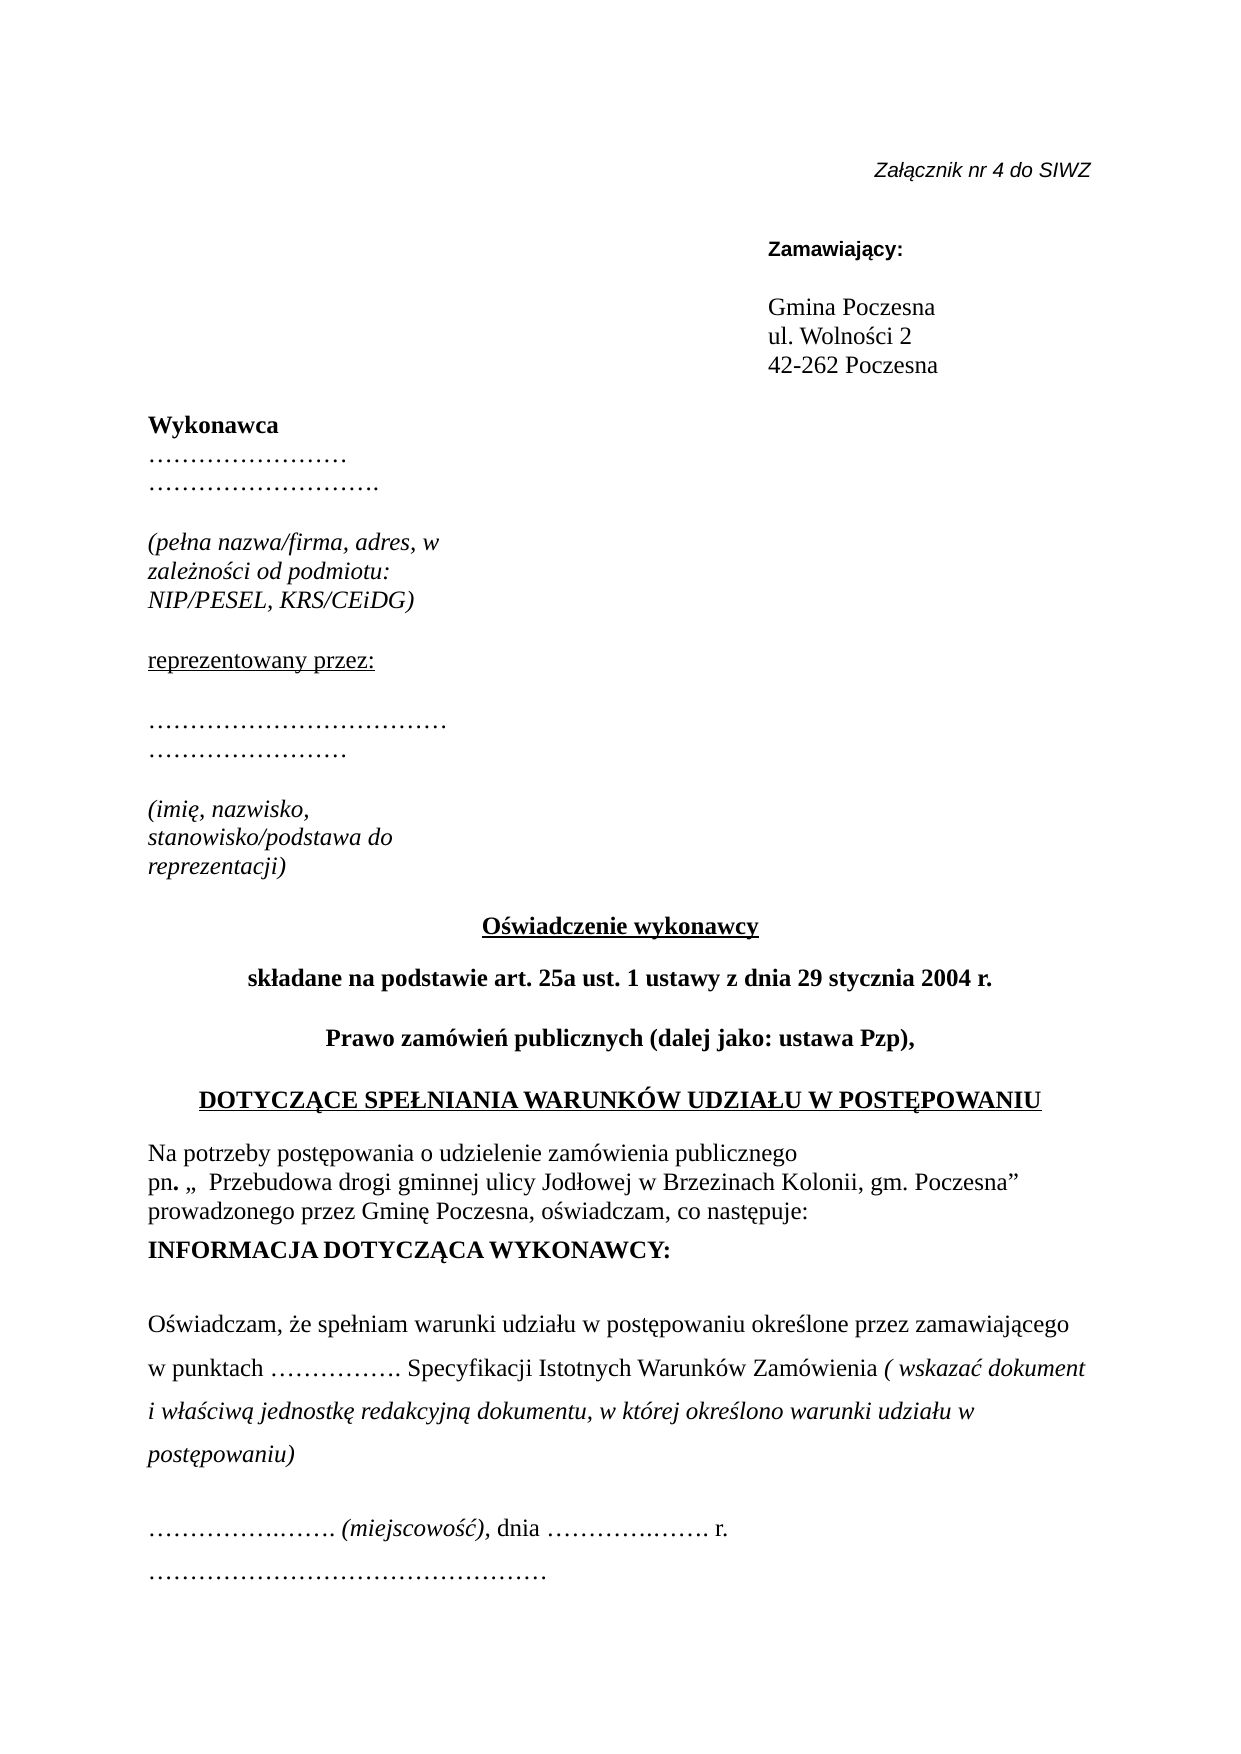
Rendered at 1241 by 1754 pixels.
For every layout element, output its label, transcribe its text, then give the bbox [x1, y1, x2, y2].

text (pełna nazwa/firma, adres, w zależności od podmiotu: NIP/PESEL, KRS/CEiDG) [148, 527, 472, 614]
text reprezentowany przez: [148, 645, 1093, 674]
text Wykonawca …………………… ………………………. [148, 410, 1093, 496]
text składane na podstawie art. 25a ust. 1 ustawy z dnia 29 stycznia 2004 r. [148, 963, 1093, 991]
text DOTYCZĄCE SPEŁNIANIA WARUNKÓW UDZIAŁU W POSTĘPOWANIU [148, 1085, 1093, 1113]
text Oświadczenie wykonawcy [148, 911, 1093, 940]
text INFORMACJA DOTYCZĄCA WYKONAWCY: [148, 1235, 1093, 1264]
text (imię, nazwisko, stanowisko/podstawa do reprezentacji) [148, 794, 472, 880]
text prowadzonego przez Gminę Poczesna, oświadczam, co następuje: [148, 1196, 1093, 1225]
text …………….……. (miejscowość), dnia ………….……. r. ………………………………………… [148, 1513, 1093, 1585]
text Zamawiający: [768, 237, 1093, 261]
text Załącznik nr 4 do SIWZ [694, 158, 1093, 182]
text Oświadczam, że spełniam warunki udziału w postępowaniu określone przez zamawiającego w punktach ……………. Specyfikacji Istotnych Warunków Zamówienia ( wskazać dokument i właściwą jednostkę redakcyjną dokumentu, w której określono warunki udziału w postępowaniu) [148, 1309, 1093, 1468]
text Na potrzeby postępowania o udzielenie zamówienia publicznego pn. „ Przebudowa drogi gminnej ulicy Jodłowej w Brzezinach Kolonii, gm. Poczesna” [148, 1138, 1093, 1196]
text Gmina Poczesna ul. Wolności 2 42-262 Poczesna [768, 292, 1093, 379]
text Prawo zamówień publicznych (dalej jako: ustawa Pzp), [148, 1023, 1093, 1051]
text …………………………………………………… [148, 705, 472, 762]
